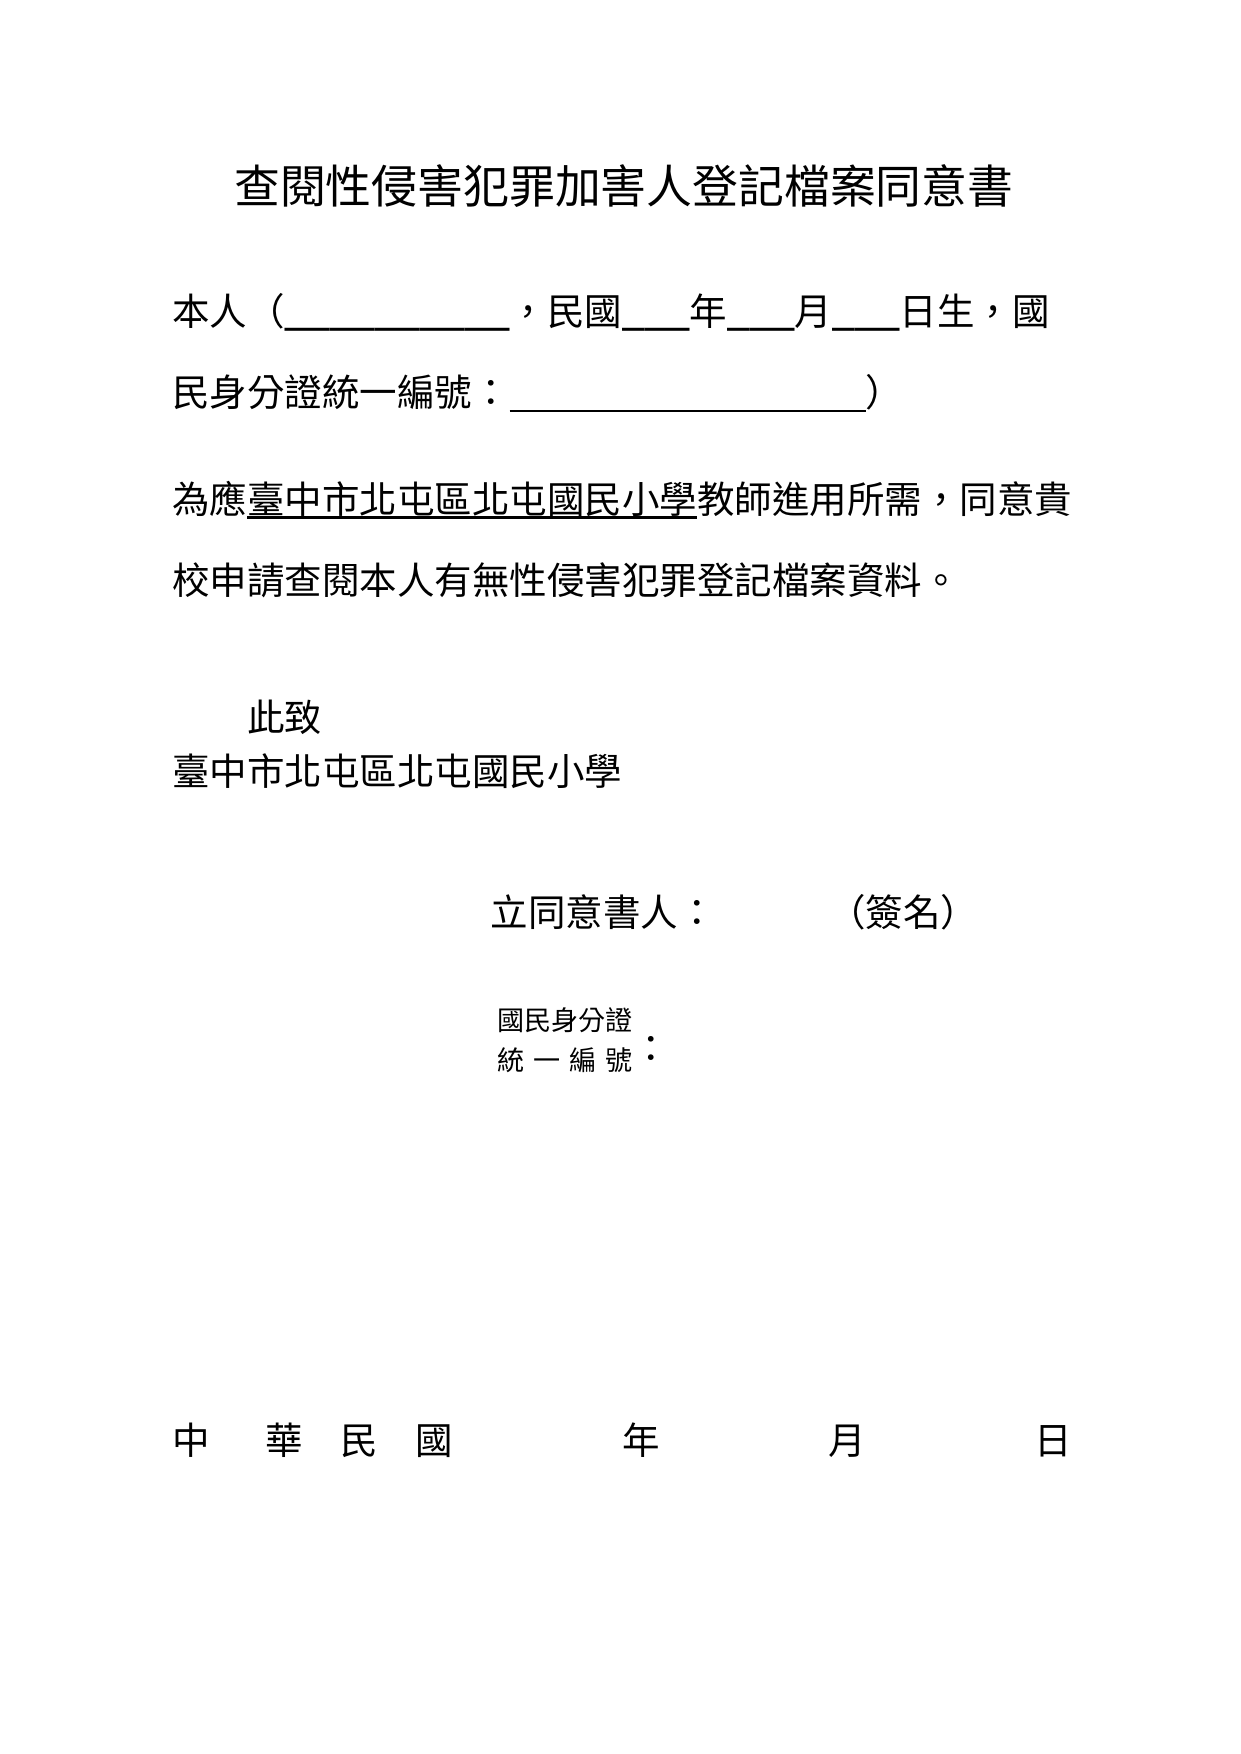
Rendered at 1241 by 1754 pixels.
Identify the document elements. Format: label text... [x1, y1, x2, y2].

text 本人（__________，民國___年___月___日生，國民身分證統一編號： ） [172, 282, 1075, 417]
text 臺中市北屯區北屯國民小學 [172, 742, 1075, 796]
text 國民身分證統一編號： [172, 999, 1075, 1078]
text 立同意書人： （簽名） [172, 883, 1075, 937]
text 此致 [172, 688, 1075, 742]
text 查閱性侵害犯罪加害人登記檔案同意書 [172, 150, 1075, 216]
text 中 華 民 國 年 月 日 [172, 1411, 1075, 1465]
text 為應臺中市北屯區北屯國民小學教師進用所需，同意貴校申請查閱本人有無性侵害犯罪登記檔案資料。 [172, 469, 1075, 605]
